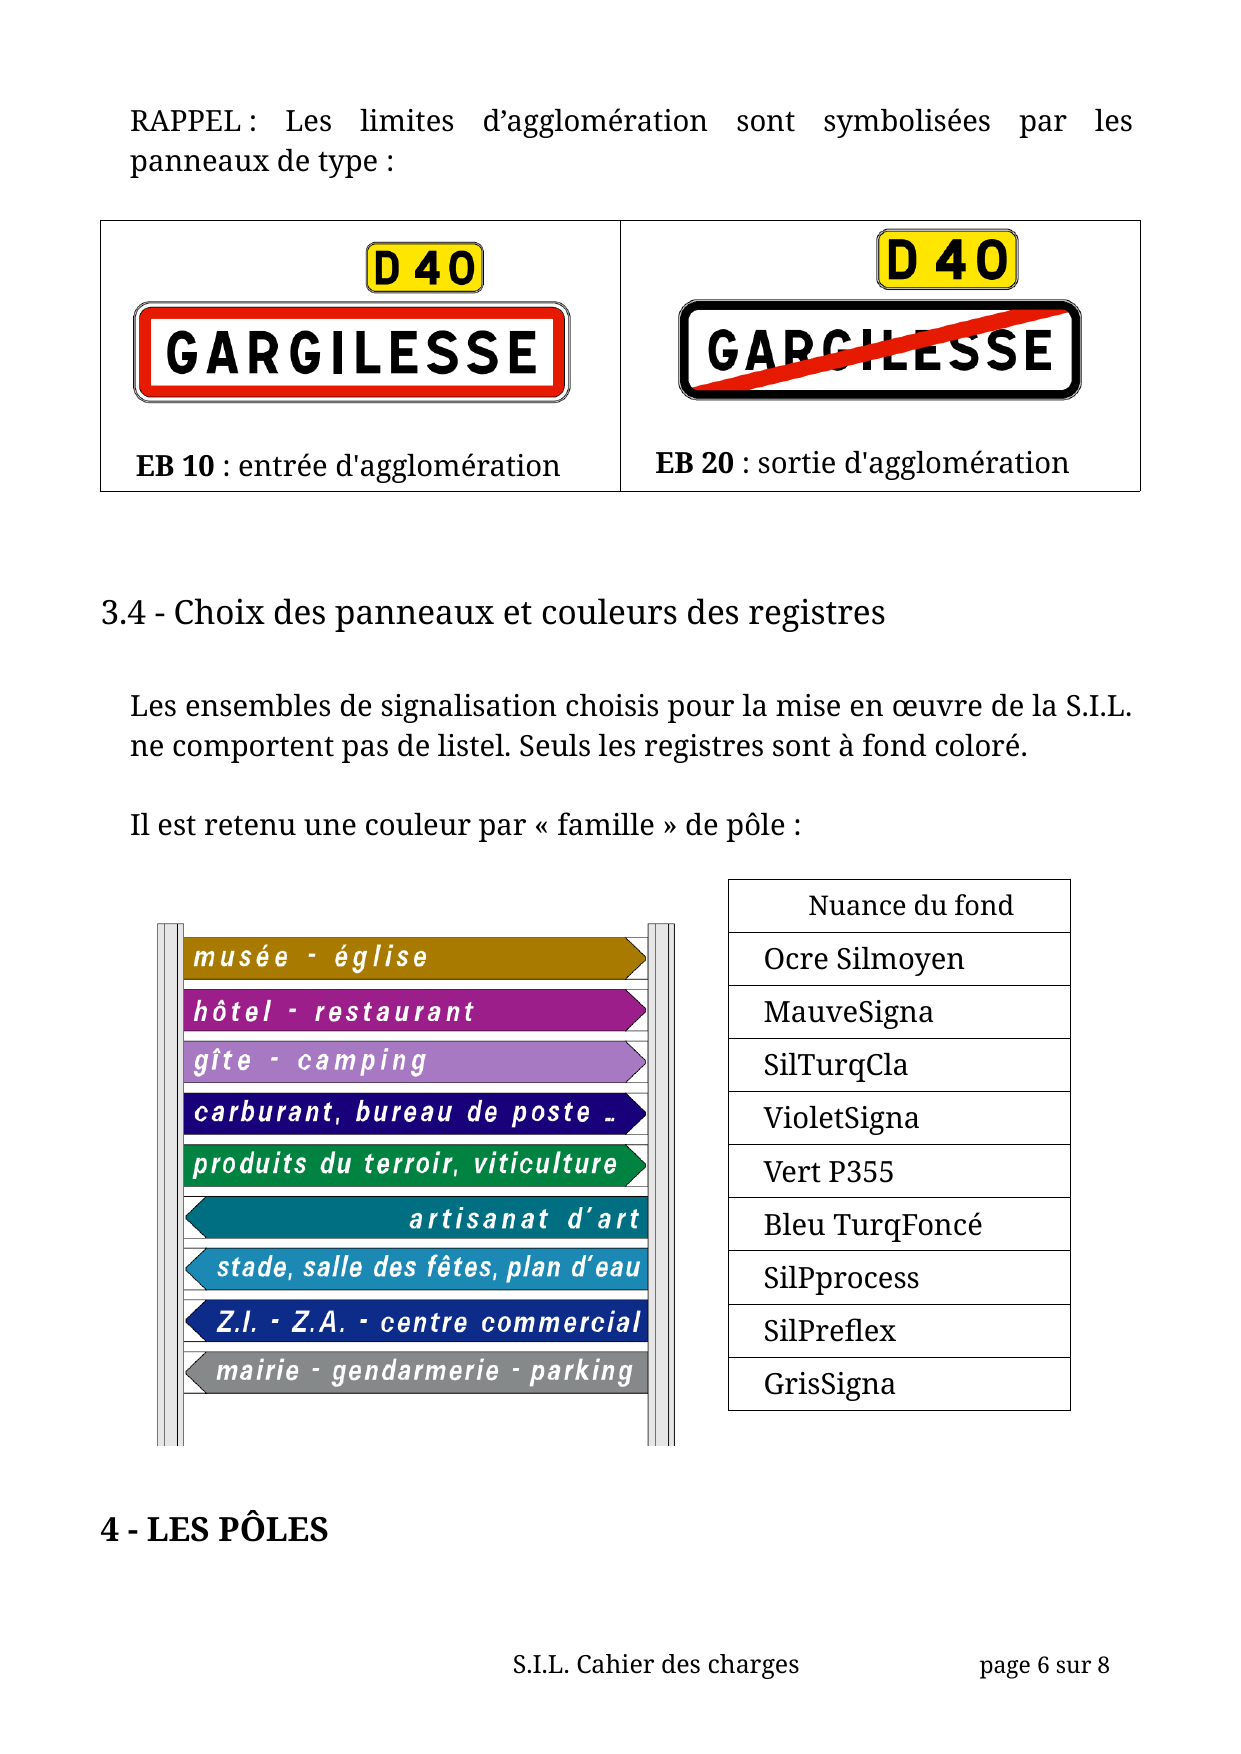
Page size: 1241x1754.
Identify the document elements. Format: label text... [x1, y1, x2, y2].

table_cell SilTurqCla [729, 1039, 1070, 1091]
table_cell GrisSigna [729, 1358, 1070, 1410]
table_header EB 20 : sortie d'agglomération [621, 221, 1140, 491]
table_header EB 10 : entrée d'agglomération [101, 221, 620, 491]
table_cell Ocre Silmoyen [729, 933, 1070, 985]
table_cell Bleu TurqFoncé [729, 1198, 1070, 1250]
picture [131, 241, 572, 406]
table_cell SilPreflex [729, 1305, 1070, 1357]
text Il est retenu une couleur par « famille » de pôle : [130, 804, 1134, 844]
subtitle 4 - LES PÔLES [100, 1506, 1140, 1551]
table_cell MauveSigna [729, 986, 1070, 1038]
picture [675, 225, 1085, 403]
table_header Nuance du fond [729, 880, 1070, 932]
table_cell Vert P355 [729, 1145, 1070, 1197]
text Les ensembles de signalisation choisis pour la mise en œuvre de la S.I.L. ne comportent pas de listel. Seuls les registres sont à fond coloré. [130, 686, 1134, 765]
text RAPPEL : Les limites d’agglomération sont symbolisées par les panneaux de type : [130, 100, 1134, 180]
picture [150, 919, 680, 1446]
table_cell SilPprocess [729, 1251, 1070, 1303]
table_cell VioletSigna [729, 1092, 1070, 1144]
subtitle 3.4 - Choix des panneaux et couleurs des registres [100, 589, 1134, 634]
